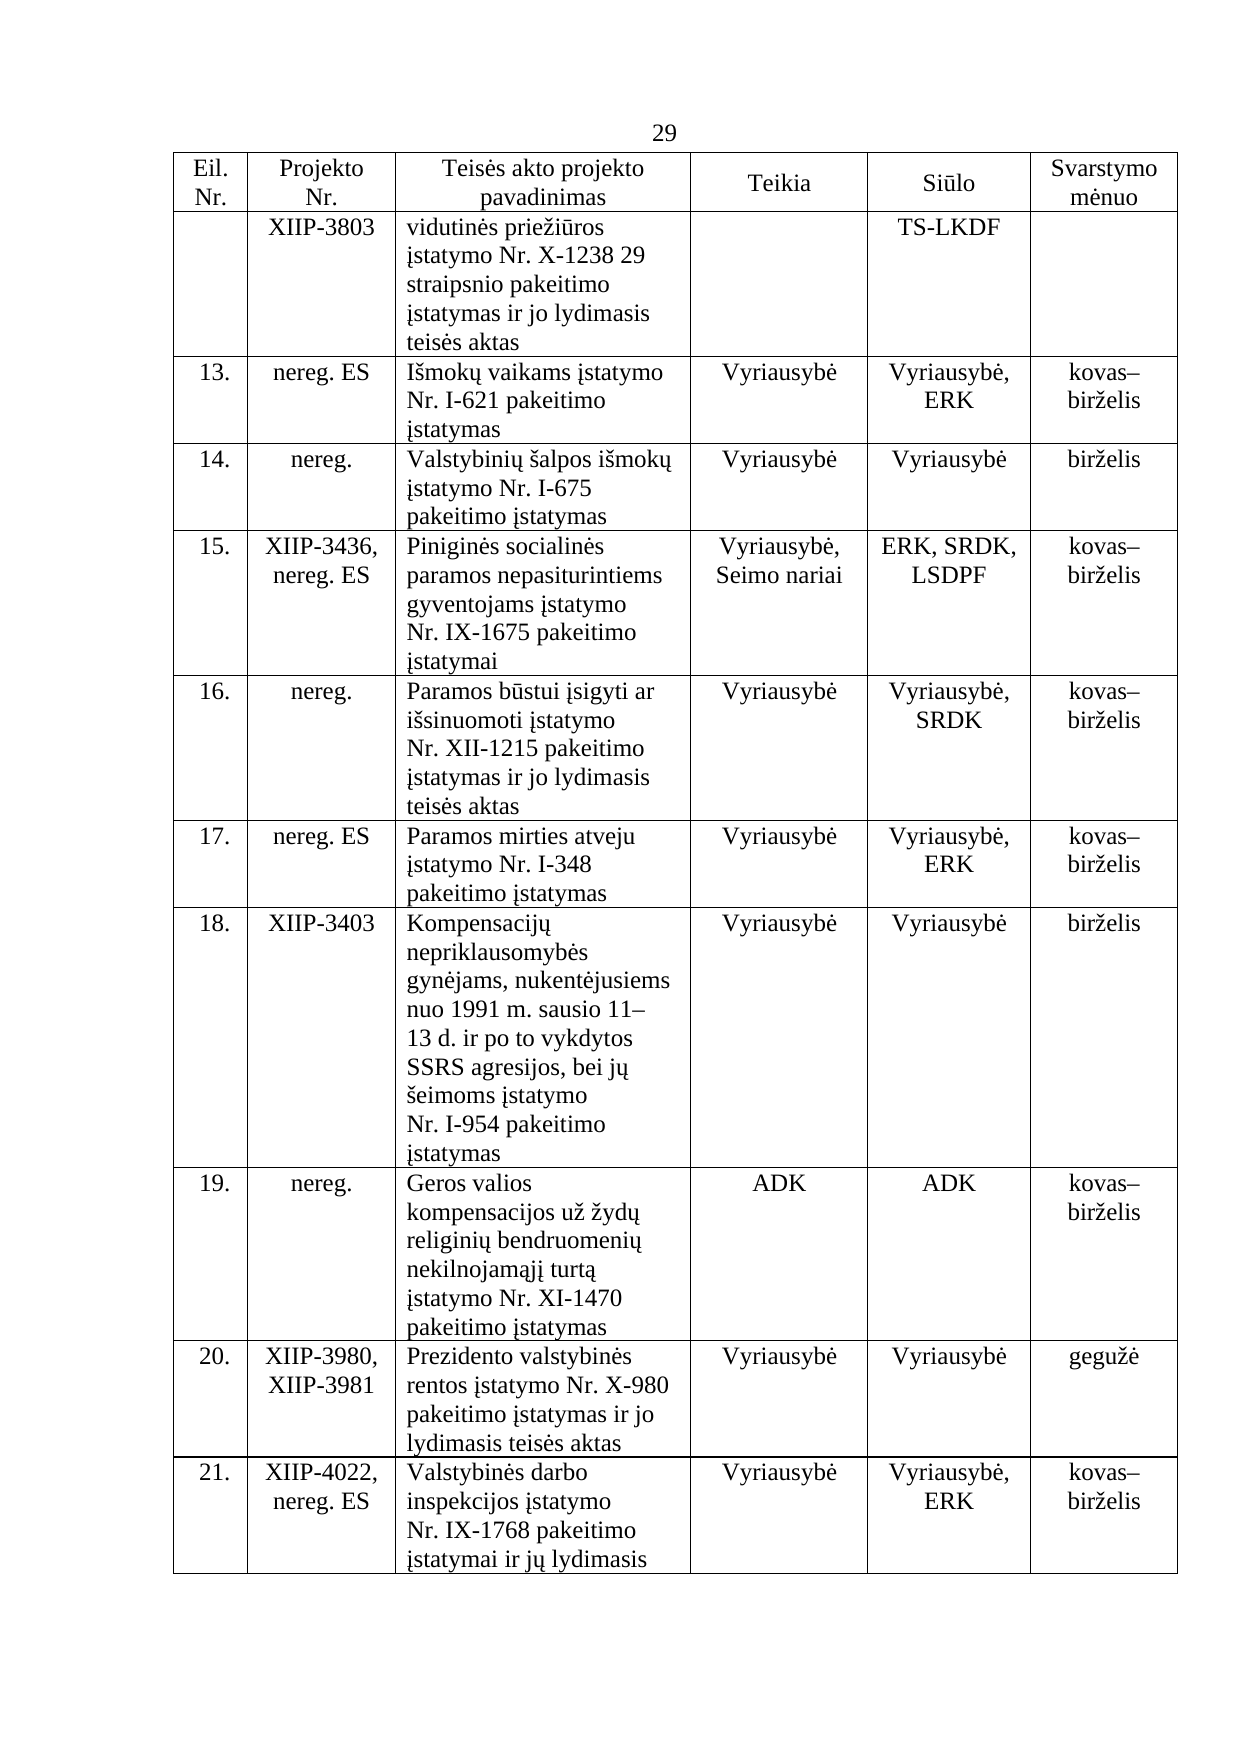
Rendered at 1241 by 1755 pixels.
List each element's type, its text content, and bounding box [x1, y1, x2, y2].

table_cell kovas– birželis [1031, 1168, 1177, 1340]
table_cell birželis [1031, 908, 1177, 1167]
table_cell Vyriausybė, ERK [868, 1458, 1030, 1572]
table_cell Geros valios kompensacijos už žydų religinių bendruomenių nekilnojamąjį turtą įstatymo Nr. XI-1470 pakeitimo įstatymas [396, 1168, 690, 1340]
table_cell Valstybinių šalpos išmokų įstatymo Nr. I-675 pakeitimo įstatymas [396, 444, 690, 530]
table_cell XIIP-3403 [248, 908, 395, 1167]
table_header Eil. Nr. [174, 153, 247, 211]
table_cell nereg. ES [248, 821, 395, 907]
table_cell XIIP-3980, XIIP-3981 [248, 1341, 395, 1456]
table_cell Vyriausybė, SRDK [868, 676, 1030, 820]
table_cell ADK [691, 1168, 867, 1340]
table_header Projekto Nr. [248, 153, 395, 211]
table_cell Išmokų vaikams įstatymo Nr. I-621 pakeitimo įstatymas [396, 357, 690, 443]
table_cell 13. [174, 357, 247, 443]
table_cell nereg. [248, 1168, 395, 1340]
table_cell XIIP-4022, nereg. ES [248, 1458, 395, 1572]
table_cell kovas– birželis [1031, 821, 1177, 907]
table_cell kovas– birželis [1031, 676, 1177, 820]
table_cell 18. [174, 908, 247, 1167]
table_cell gegužė [1031, 1341, 1177, 1456]
table_cell TS-LKDF [868, 212, 1030, 356]
table_cell Paramos būstui įsigyti ar išsinuomoti įstatymo Nr. XII-1215 pakeitimo įstatymas ir jo lydimasis teisės aktas [396, 676, 690, 820]
table_cell vidutinės priežiūros įstatymo Nr. X-1238 29 straipsnio pakeitimo įstatymas ir jo lydimasis teisės aktas [396, 212, 690, 356]
table_cell Vyriausybė, Seimo nariai [691, 531, 867, 675]
table_cell ERK, SRDK, LSDPF [868, 531, 1030, 675]
table_cell Vyriausybė [868, 1341, 1030, 1456]
table_cell 20. [174, 1341, 247, 1456]
table_cell XIIP-3436, nereg. ES [248, 531, 395, 675]
table_header Teisės akto projekto pavadinimas [396, 153, 690, 211]
table_header Teikia [691, 153, 867, 211]
table_cell 15. [174, 531, 247, 675]
table_cell Vyriausybė [691, 444, 867, 530]
table_cell Vyriausybė [691, 908, 867, 1167]
table_cell ADK [868, 1168, 1030, 1340]
table_cell [174, 212, 247, 356]
table_cell Piniginės socialinės paramos nepasiturintiems gyventojams įstatymo Nr. IX-1675 pakeitimo įstatymai [396, 531, 690, 675]
table_cell 16. [174, 676, 247, 820]
table_cell birželis [1031, 444, 1177, 530]
table_cell Vyriausybė [691, 821, 867, 907]
table_cell Valstybinės darbo inspekcijos įstatymo Nr. IX-1768 pakeitimo įstatymai ir jų lydimasis [396, 1458, 690, 1572]
table_cell Vyriausybė [691, 1341, 867, 1456]
table_header Siūlo [868, 153, 1030, 211]
table_cell Vyriausybė [691, 676, 867, 820]
table_cell nereg. [248, 676, 395, 820]
table_cell Vyriausybė [691, 1458, 867, 1572]
table_cell Prezidento valstybinės rentos įstatymo Nr. X-980 pakeitimo įstatymas ir jo lydimasis teisės aktas [396, 1341, 690, 1456]
table_cell kovas– birželis [1031, 1458, 1177, 1572]
table_cell Vyriausybė [868, 908, 1030, 1167]
table_cell kovas– birželis [1031, 531, 1177, 675]
table_cell [1031, 212, 1177, 356]
table_cell Vyriausybė, ERK [868, 357, 1030, 443]
table_cell 14. [174, 444, 247, 530]
table_cell Kompensacijų nepriklausomybės gynėjams, nukentėjusiems nuo 1991 m. sausio 11–13 d. ir po to vykdytos SSRS agresijos, bei jų šeimoms įstatymo Nr. I-954 pakeitimo įstatymas [396, 908, 690, 1167]
table_cell [691, 212, 867, 356]
table_cell nereg. [248, 444, 395, 530]
table_cell Vyriausybė [691, 357, 867, 443]
table_cell Vyriausybė [868, 444, 1030, 530]
table_cell 21. [174, 1458, 247, 1572]
table_cell Vyriausybė, ERK [868, 821, 1030, 907]
table_cell 17. [174, 821, 247, 907]
table_cell 19. [174, 1168, 247, 1340]
table_header Svarstymo mėnuo [1031, 153, 1177, 211]
table_cell nereg. ES [248, 357, 395, 443]
table_cell Paramos mirties atveju įstatymo Nr. I-348 pakeitimo įstatymas [396, 821, 690, 907]
table_cell XIIP-3803 [248, 212, 395, 356]
table_cell kovas– birželis [1031, 357, 1177, 443]
